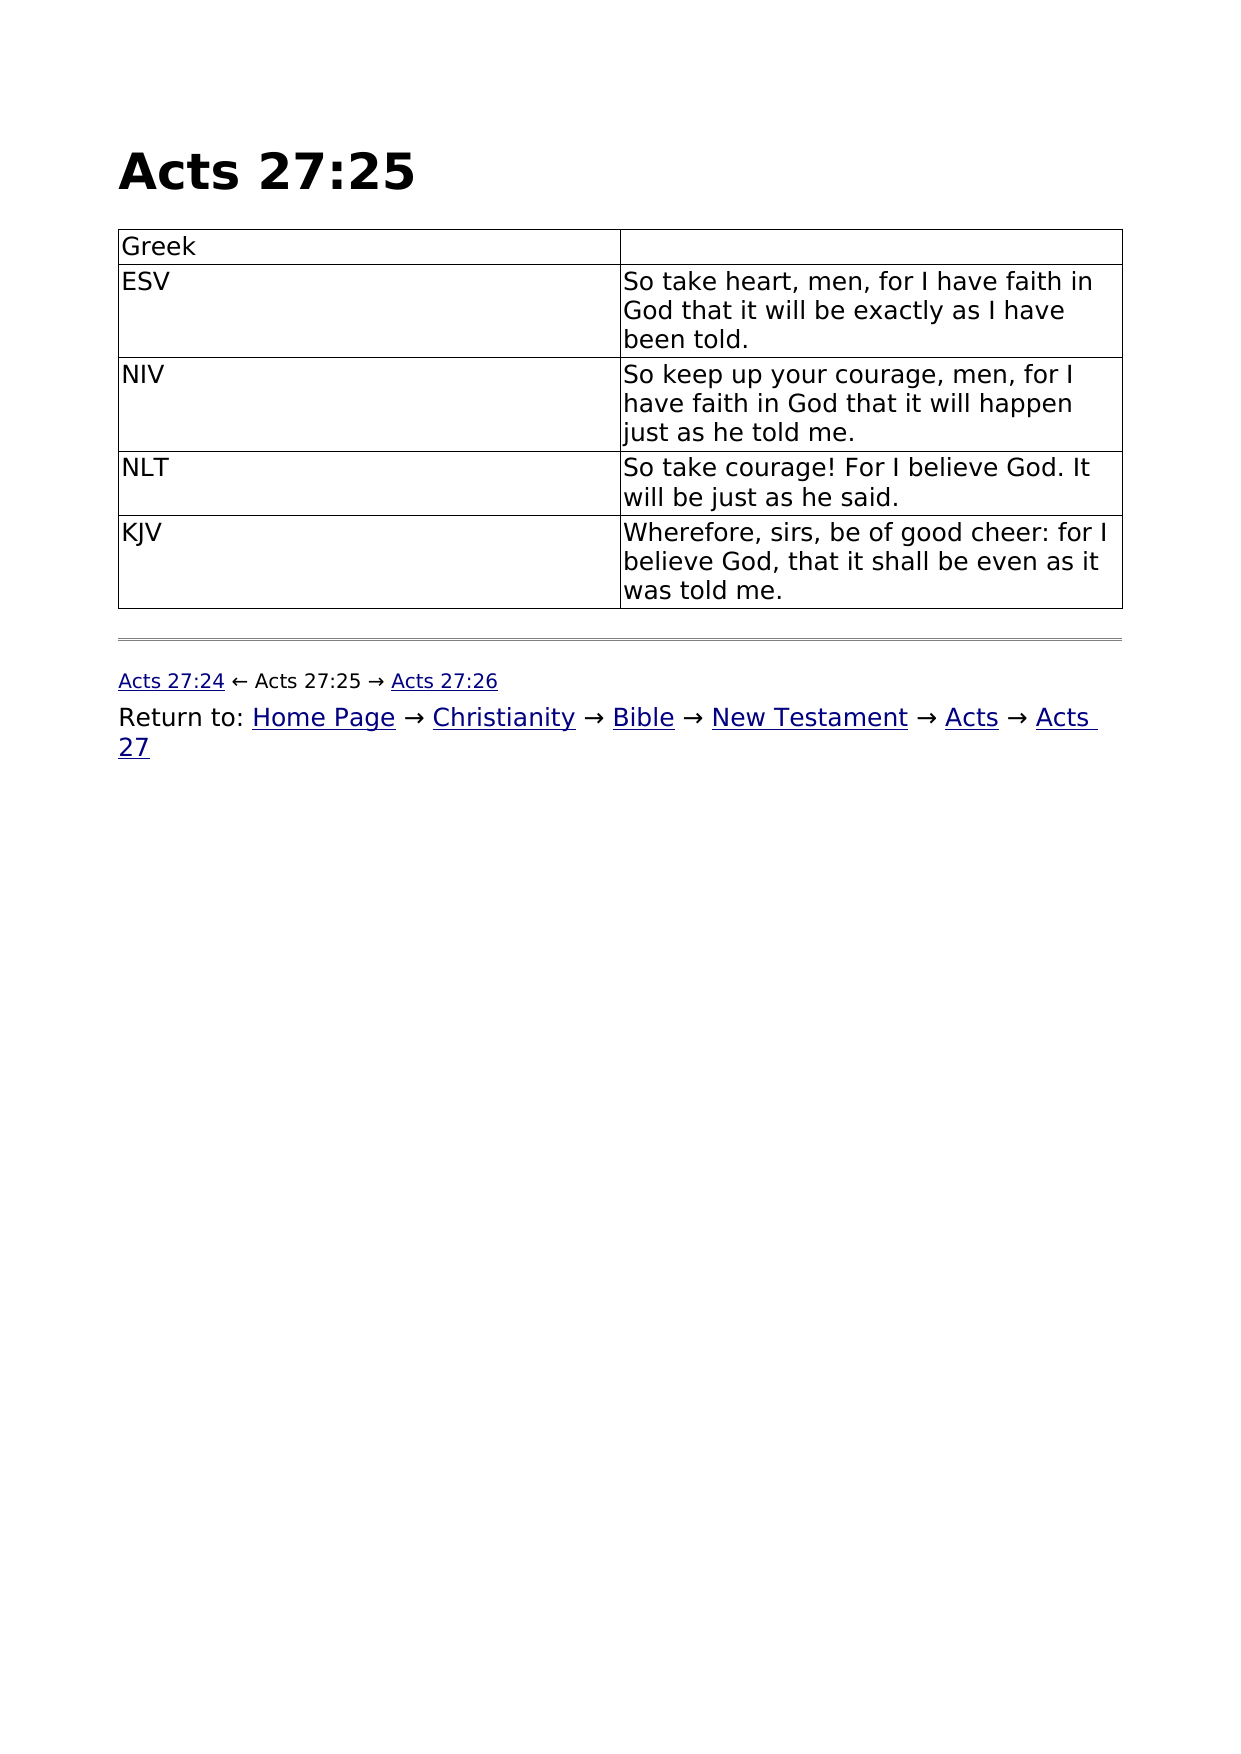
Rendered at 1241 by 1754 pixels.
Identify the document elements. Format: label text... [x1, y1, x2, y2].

table_cell So keep up your courage, men, for I have faith in God that it will happen just as he told me. [621, 358, 1122, 451]
text Return to: Home Page → Christianity → Bible → New Testament → Acts → Acts 27 [118, 704, 1122, 762]
table_cell NLT [119, 452, 620, 515]
table_cell NIV [119, 358, 620, 451]
table_cell So take heart, men, for I have faith in God that it will be exactly as I have been told. [621, 265, 1122, 357]
table_cell KJV [119, 516, 620, 608]
table_header Greek [119, 230, 620, 264]
text Acts 27:24 ← Acts 27:25 → Acts 27:26 [118, 669, 1122, 704]
table_cell ESV [119, 265, 620, 357]
subtitle Acts 27:25 [118, 143, 1122, 201]
table_cell So take courage! For I believe God. It will be just as he said. [621, 452, 1122, 515]
table_header [621, 230, 1122, 264]
table_cell Wherefore, sirs, be of good cheer: for I believe God, that it shall be even as it was told me. [621, 516, 1122, 608]
